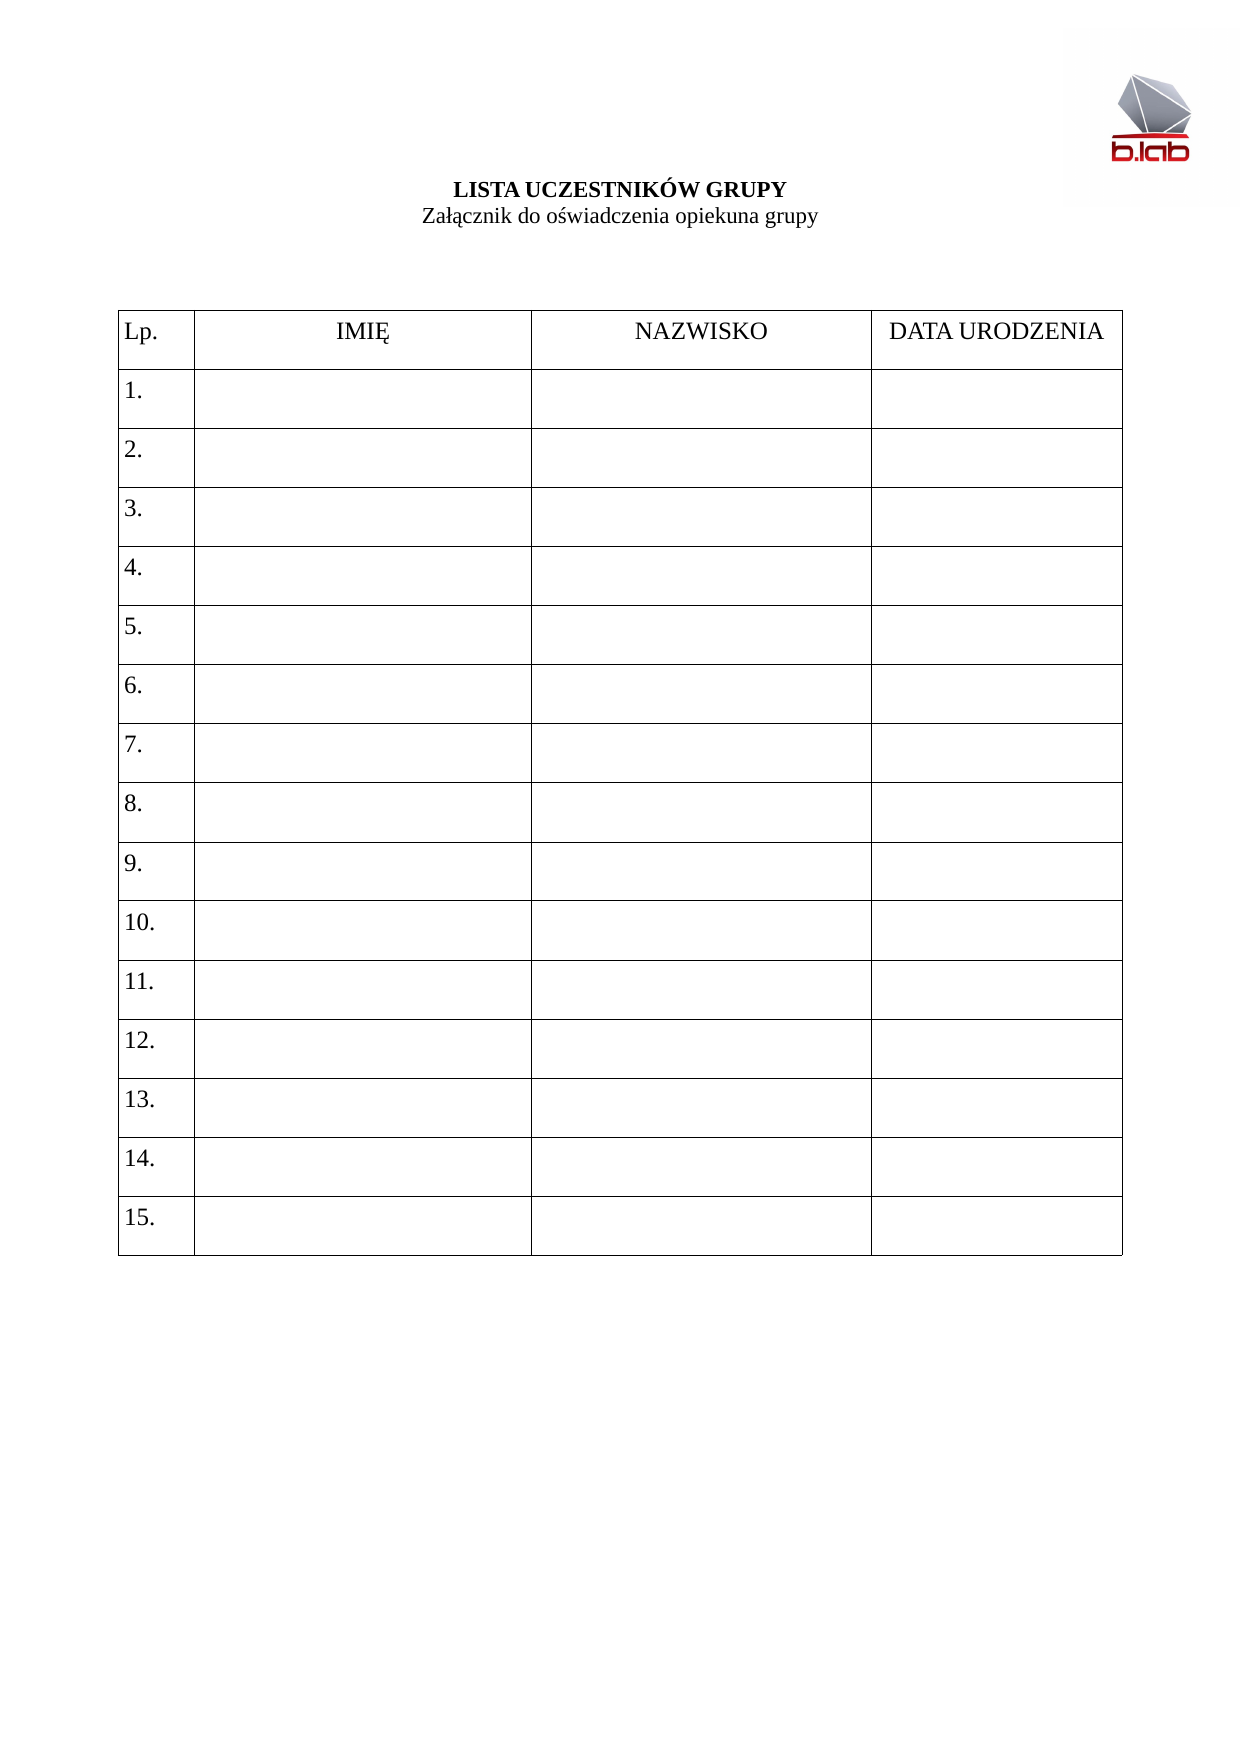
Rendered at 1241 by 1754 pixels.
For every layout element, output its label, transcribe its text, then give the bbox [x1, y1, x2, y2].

table_cell [532, 665, 871, 723]
table_cell [872, 429, 1122, 487]
table_cell [872, 488, 1122, 546]
table_cell [195, 547, 531, 605]
table_cell [195, 1138, 531, 1196]
table_cell [195, 665, 531, 723]
table_cell 6. [119, 665, 194, 723]
table_cell [872, 724, 1122, 782]
table_cell [532, 1079, 871, 1137]
table_cell 5. [119, 606, 194, 664]
table_cell [195, 843, 531, 900]
table_cell [195, 901, 531, 959]
table_cell 14. [119, 1138, 194, 1196]
table_cell [872, 843, 1122, 900]
table_header IMIĘ [195, 311, 531, 369]
table_cell [872, 547, 1122, 605]
table_cell [872, 961, 1122, 1018]
table_cell [532, 961, 871, 1018]
table_cell 9. [119, 843, 194, 900]
text Załącznik do oświadczenia opiekuna grupy [118, 202, 1122, 228]
table_cell [195, 1197, 531, 1255]
table_cell 15. [119, 1197, 194, 1255]
table_cell [195, 724, 531, 782]
table_cell [872, 1138, 1122, 1196]
table_cell [195, 961, 531, 1018]
table_cell [532, 1197, 871, 1255]
table_cell 11. [119, 961, 194, 1018]
table_cell [532, 429, 871, 487]
table_cell [872, 901, 1122, 959]
table_cell [872, 1197, 1122, 1255]
table_cell 4. [119, 547, 194, 605]
table_cell [872, 606, 1122, 664]
table_header DATA URODZENIA [872, 311, 1122, 369]
table_cell [872, 783, 1122, 841]
table_cell [195, 370, 531, 428]
table_cell 3. [119, 488, 194, 546]
table_cell [195, 1079, 531, 1137]
table_cell [195, 488, 531, 546]
table_cell [532, 724, 871, 782]
table_cell [532, 547, 871, 605]
table_cell [872, 370, 1122, 428]
table_cell [872, 1079, 1122, 1137]
table_cell 1. [119, 370, 194, 428]
table_cell [872, 1020, 1122, 1078]
table_cell 8. [119, 783, 194, 841]
table_cell [195, 783, 531, 841]
table_cell [532, 370, 871, 428]
table_cell 12. [119, 1020, 194, 1078]
table_cell [195, 429, 531, 487]
text LISTA UCZESTNIKÓW GRUPY [118, 176, 1062, 202]
table_cell 13. [119, 1079, 194, 1137]
table_cell [532, 1020, 871, 1078]
table_cell 2. [119, 429, 194, 487]
table_cell 7. [119, 724, 194, 782]
table_cell [532, 606, 871, 664]
table_cell [532, 1138, 871, 1196]
table_cell [532, 843, 871, 900]
table_cell [532, 783, 871, 841]
table_cell [195, 606, 531, 664]
table_cell [195, 1020, 531, 1078]
table_cell [532, 901, 871, 959]
table_cell [532, 488, 871, 546]
table_cell [872, 665, 1122, 723]
table_header Lp. [119, 311, 194, 369]
table_header NAZWISKO [532, 311, 871, 369]
table_cell 10. [119, 901, 194, 959]
